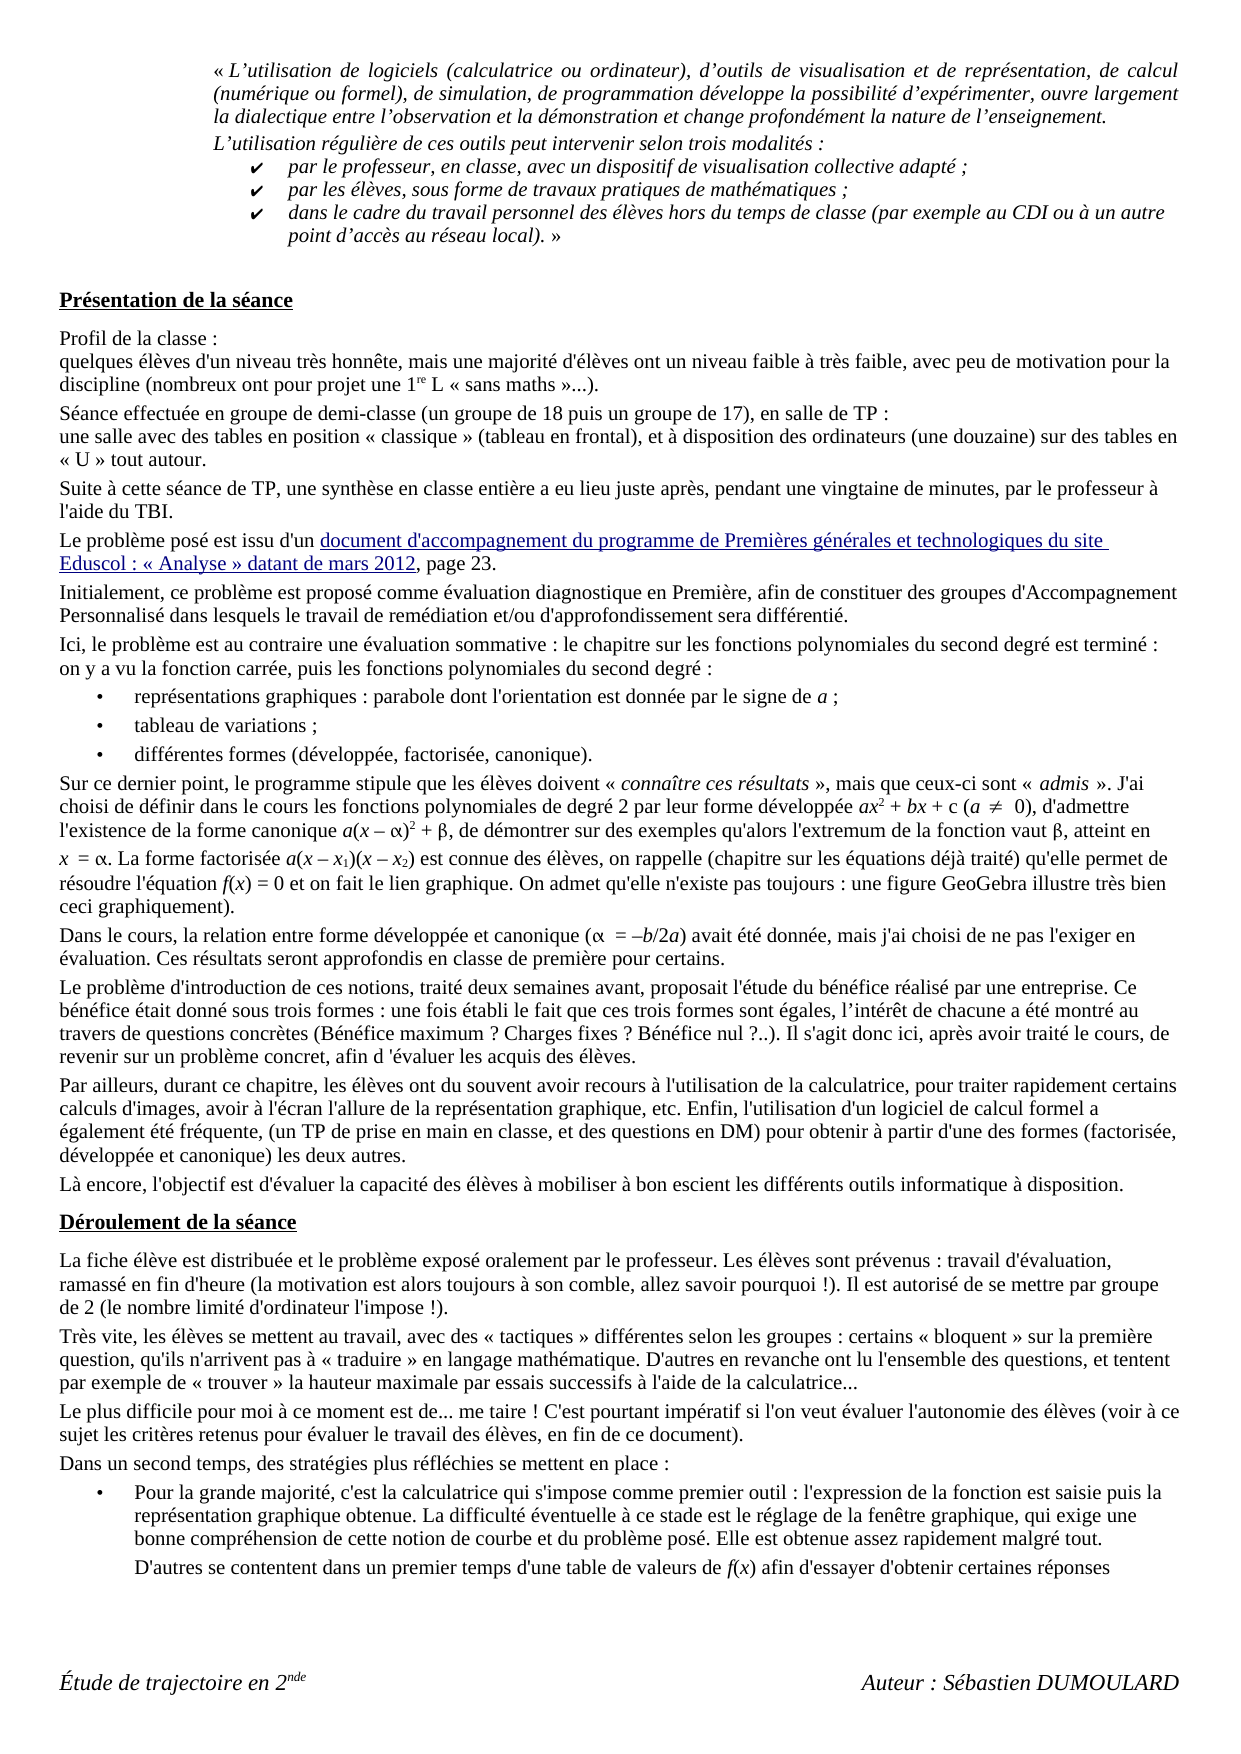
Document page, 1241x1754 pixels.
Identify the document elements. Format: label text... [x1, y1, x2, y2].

list représentations graphiques : parabole dont l'orientation est donnée par le signe de a ; [97, 685, 1181, 708]
text Déroulement de la séance [59, 1210, 1181, 1234]
text Le plus difficile pour moi à ce moment est de... me taire ! C'est pourtant impératif si l'on veut évaluer l'autonomie des élèves (voir à ce sujet les critères retenus pour évaluer le travail des élèves, en fin de ce document). [59, 1400, 1181, 1446]
text Par ailleurs, durant ce chapitre, les élèves ont du souvent avoir recours à l'utilisation de la calculatrice, pour traiter rapidement certains calculs d'images, avoir à l'écran l'allure de la représentation graphique, etc. Enfin, l'utilisation d'un logiciel de calcul formel a également été fréquente, (un TP de prise en main en classe, et des questions en DM) pour obtenir à partir d'une des formes (factorisée, développée et canonique) les deux autres. [59, 1074, 1181, 1167]
list tableau de variations ; [97, 714, 1181, 737]
text La fiche élève est distribuée et le problème exposé oralement par le professeur. Les élèves sont prévenus : travail d'évaluation, ramassé en fin d'heure (la motivation est alors toujours à son comble, allez savoir pourquoi !). Il est autorisé de se mettre par groupe de 2 (le nombre limité d'ordinateur l'impose !). [59, 1249, 1181, 1319]
text Présentation de la séance [59, 288, 1181, 312]
text Le problème posé est issu d'un document d'accompagnement du programme de Premières générales et technologiques du site Eduscol : « Analyse » datant de mars 2012, page 23. [59, 529, 1181, 575]
text Sur ce dernier point, le programme stipule que les élèves doivent « connaître ces résultats », mais que ceux-ci sont « admis ». J'ai choisi de définir dans le cours les fonctions polynomiales de degré 2 par leur forme développée ax2 + bx + c (a ≠ 0), d'admettre l'existence de la forme canonique a(x – )2 + , de démontrer sur des exemples qu'alors l'extremum de la fonction vaut , atteint en x = . La forme factorisée a(x – x1)(x – x2) est connue des élèves, on rappelle (chapitre sur les équations déjà traité) qu'elle permet de résoudre l'équation f(x) = 0 et on fait le lien graphique. On admet qu'elle n'existe pas toujours : une figure GeoGebra illustre très bien ceci graphiquement). [59, 772, 1181, 918]
text L’utilisation régulière de ces outils peut intervenir selon trois modalités : [213, 131, 1181, 154]
text Dans le cours, la relation entre forme développée et canonique ( = –b/2a) avait été donnée, mais j'ai choisi de ne pas l'exiger en évaluation. Ces résultats seront approfondis en classe de première pour certains. [59, 924, 1181, 970]
text Profil de la classe : quelques élèves d'un niveau très honnête, mais une majorité d'élèves ont un niveau faible à très faible, avec peu de motivation pour la discipline (nombreux ont pour projet une 1re L « sans maths »...). [59, 327, 1181, 396]
text Le problème d'introduction de ces notions, traité deux semaines avant, proposait l'étude du bénéfice réalisé par une entreprise. Ce bénéfice était donné sous trois formes : une fois établi le fait que ces trois formes sont égales, l’intérêt de chacune a été montré au travers de questions concrètes (Bénéfice maximum ? Charges fixes ? Bénéfice nul ?..). Il s'agit donc ici, après avoir traité le cours, de revenir sur un problème concret, afin d 'évaluer les acquis des élèves. [59, 976, 1181, 1068]
list Pour la grande majorité, c'est la calculatrice qui s'impose comme premier outil : l'expression de la fonction est saisie puis la représentation graphique obtenue. La difficulté éventuelle à ce stade est le réglage de la fenêtre graphique, qui exige une bonne compréhension de cette notion de courbe et du problème posé. Elle est obtenue assez rapidement malgré tout. [97, 1481, 1181, 1550]
list par le professeur, en classe, avec un dispositif de visualisation collective adapté ; [251, 154, 1181, 178]
list différentes formes (développée, factorisée, canonique). [97, 743, 1181, 766]
text Suite à cette séance de TP, une synthèse en classe entière a eu lieu juste après, pendant une vingtaine de minutes, par le professeur à l'aide du TBI. [59, 477, 1181, 523]
list par les élèves, sous forme de travaux pratiques de mathématiques ; [251, 178, 1181, 201]
list D'autres se contentent dans un premier temps d'une table de valeurs de f(x) afin d'essayer d'obtenir certaines réponses [97, 1556, 1181, 1579]
text Là encore, l'objectif est d'évaluer la capacité des élèves à mobiliser à bon escient les différents outils informatique à disposition. [59, 1172, 1181, 1196]
list dans le cadre du travail personnel des élèves hors du temps de classe (par exemple au CDI ou à un autre point d’accès au réseau local). » [251, 201, 1181, 247]
text Séance effectuée en groupe de demi-classe (un groupe de 18 puis un groupe de 17), en salle de TP : une salle avec des tables en position « classique » (tableau en frontal), et à disposition des ordinateurs (une douzaine) sur des tables en « U » tout autour. [59, 402, 1181, 471]
text Ici, le problème est au contraire une évaluation sommative : le chapitre sur les fonctions polynomiales du second degré est terminé : on y a vu la fonction carrée, puis les fonctions polynomiales du second degré : [59, 633, 1181, 679]
list « L’utilisation de logiciels (calculatrice ou ordinateur), d’outils de visualisation et de représentation, de calcul (numérique ou formel), de simulation, de programmation développe la possibilité d’expérimenter, ouvre largement la dialectique entre l’observation et la démonstration et change profondément la nature de l’enseignement. [213, 59, 1181, 128]
text Initialement, ce problème est proposé comme évaluation diagnostique en Première, afin de constituer des groupes d'Accompagnement Personnalisé dans lesquels le travail de remédiation et/ou d'approfondissement sera différentié. [59, 581, 1181, 627]
text Très vite, les élèves se mettent au travail, avec des « tactiques » différentes selon les groupes : certains « bloquent » sur la première question, qu'ils n'arrivent pas à « traduire » en langage mathématique. D'autres en revanche ont lu l'ensemble des questions, et tentent par exemple de « trouver » la hauteur maximale par essais successifs à l'aide de la calculatrice... [59, 1324, 1181, 1394]
text Dans un second temps, des stratégies plus réfléchies se mettent en place : [59, 1452, 1181, 1475]
